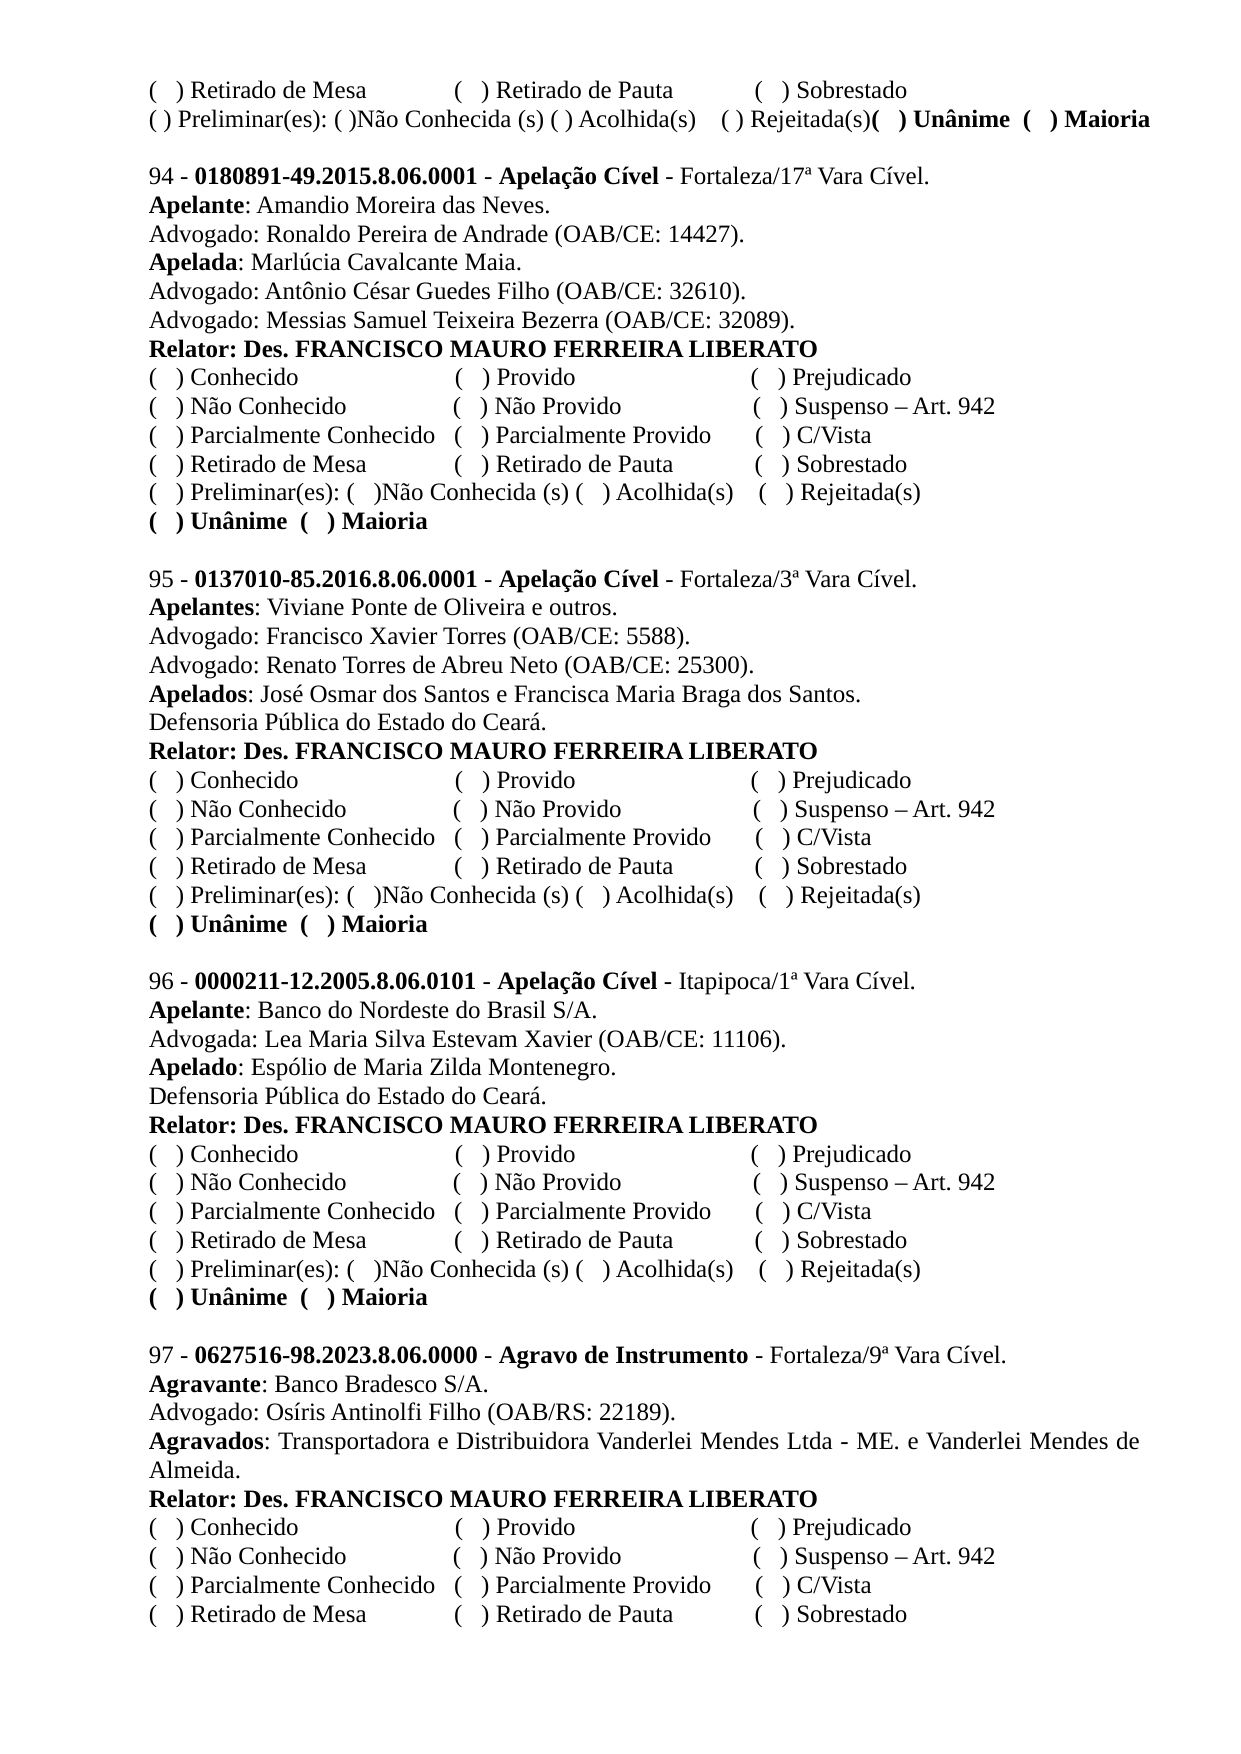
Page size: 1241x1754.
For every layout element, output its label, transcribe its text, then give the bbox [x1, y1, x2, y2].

text Defensoria Pública do Estado do Ceará. [148, 707, 1141, 736]
text ( ) Conhecido ( ) Provido ( ) Prejudicado [148, 362, 1141, 391]
text Advogado: Antônio César Guedes Filho (OAB/CE: 32610). [148, 276, 1141, 305]
text ( ) Não Conhecido ( ) Não Provido ( ) Suspenso – Art. 942 [148, 1167, 1158, 1196]
text 94 - 0180891-49.2015.8.06.0001 - Apelação Cível - Fortaleza/17ª Vara Cível. [148, 161, 1141, 190]
text ( ) Retirado de Mesa ( ) Retirado de Pauta ( ) Sobrestado [148, 1599, 1158, 1627]
text ( ) Parcialmente Conhecido ( ) Parcialmente Provido ( ) C/Vista [148, 1570, 1158, 1599]
text Apelados: José Osmar dos Santos e Francisca Maria Braga dos Santos. [148, 679, 1141, 707]
text ( ) Não Conhecido ( ) Não Provido ( ) Suspenso – Art. 942 [148, 794, 1158, 822]
text Apelada: Marlúcia Cavalcante Maia. [148, 247, 1141, 276]
text 96 - 0000211-12.2005.8.06.0101 - Apelação Cível - Itapipoca/1ª Vara Cível. [148, 966, 1141, 995]
text ( ) Parcialmente Conhecido ( ) Parcialmente Provido ( ) C/Vista [148, 822, 1158, 851]
text Advogado: Ronaldo Pereira de Andrade (OAB/CE: 14427). [148, 219, 1141, 247]
text Apelante: Amandio Moreira das Neves. [148, 190, 1141, 219]
text Relator: Des. FRANCISCO MAURO FERREIRA LIBERATO [148, 736, 1141, 765]
text Relator: Des. FRANCISCO MAURO FERREIRA LIBERATO [148, 1110, 1141, 1139]
text ( ) Parcialmente Conhecido ( ) Parcialmente Provido ( ) C/Vista [148, 1196, 1158, 1225]
text 95 - 0137010-85.2016.8.06.0001 - Apelação Cível - Fortaleza/3ª Vara Cível. [148, 564, 1141, 592]
text ( ) Parcialmente Conhecido ( ) Parcialmente Provido ( ) C/Vista [148, 420, 1158, 449]
text ( ) Unânime ( ) Maioria [148, 1282, 1158, 1311]
text ( ) Unânime ( ) Maioria [148, 909, 1158, 937]
text ( ) Conhecido ( ) Provido ( ) Prejudicado [148, 1512, 1141, 1541]
text Defensoria Pública do Estado do Ceará. [148, 1081, 1141, 1110]
text Apelado: Espólio de Maria Zilda Montenegro. [148, 1052, 1141, 1081]
text Apelantes: Viviane Ponte de Oliveira e outros. [148, 592, 1141, 621]
text ( ) Não Conhecido ( ) Não Provido ( ) Suspenso – Art. 942 [148, 1541, 1158, 1570]
text ( ) Preliminar(es): ( )Não Conhecida (s) ( ) Acolhida(s) ( ) Rejeitada(s) [148, 477, 1158, 506]
text ( ) Preliminar(es): ( )Não Conhecida (s) ( ) Acolhida(s) ( ) Rejeitada(s) [148, 880, 1158, 909]
text ( ) Unânime ( ) Maioria [148, 506, 1158, 535]
text ( ) Conhecido ( ) Provido ( ) Prejudicado [148, 1139, 1141, 1167]
text ( ) Não Conhecido ( ) Não Provido ( ) Suspenso – Art. 942 [148, 391, 1158, 420]
text Advogada: Lea Maria Silva Estevam Xavier (OAB/CE: 11106). [148, 1024, 1141, 1052]
text Relator: Des. FRANCISCO MAURO FERREIRA LIBERATO [148, 334, 1141, 362]
text ( ) Preliminar(es): ( )Não Conhecida (s) ( ) Acolhida(s) ( ) Rejeitada(s)( ) Unânime ( ) Maioria [148, 104, 1158, 132]
text ( ) Preliminar(es): ( )Não Conhecida (s) ( ) Acolhida(s) ( ) Rejeitada(s) [148, 1254, 1158, 1282]
text ( ) Retirado de Mesa ( ) Retirado de Pauta ( ) Sobrestado [148, 1225, 1158, 1254]
text Relator: Des. FRANCISCO MAURO FERREIRA LIBERATO [148, 1484, 1141, 1512]
text Advogado: Osíris Antinolfi Filho (OAB/RS: 22189). [148, 1397, 1141, 1426]
text Advogado: Messias Samuel Teixeira Bezerra (OAB/CE: 32089). [148, 305, 1141, 334]
text ( ) Retirado de Mesa ( ) Retirado de Pauta ( ) Sobrestado [148, 75, 1158, 104]
text Agravante: Banco Bradesco S/A. [148, 1369, 1141, 1397]
text ( ) Retirado de Mesa ( ) Retirado de Pauta ( ) Sobrestado [148, 851, 1158, 880]
text ( ) Retirado de Mesa ( ) Retirado de Pauta ( ) Sobrestado [148, 449, 1158, 477]
text Apelante: Banco do Nordeste do Brasil S/A. [148, 995, 1141, 1024]
text 97 - 0627516-98.2023.8.06.0000 - Agravo de Instrumento - Fortaleza/9ª Vara Cível. [148, 1340, 1141, 1369]
text Advogado: Francisco Xavier Torres (OAB/CE: 5588). [148, 621, 1141, 650]
text Advogado: Renato Torres de Abreu Neto (OAB/CE: 25300). [148, 650, 1141, 679]
text ( ) Conhecido ( ) Provido ( ) Prejudicado [148, 765, 1141, 794]
text Agravados: Transportadora e Distribuidora Vanderlei Mendes Ltda - ME. e Vanderlei Mendes de Almeida. [148, 1426, 1141, 1484]
